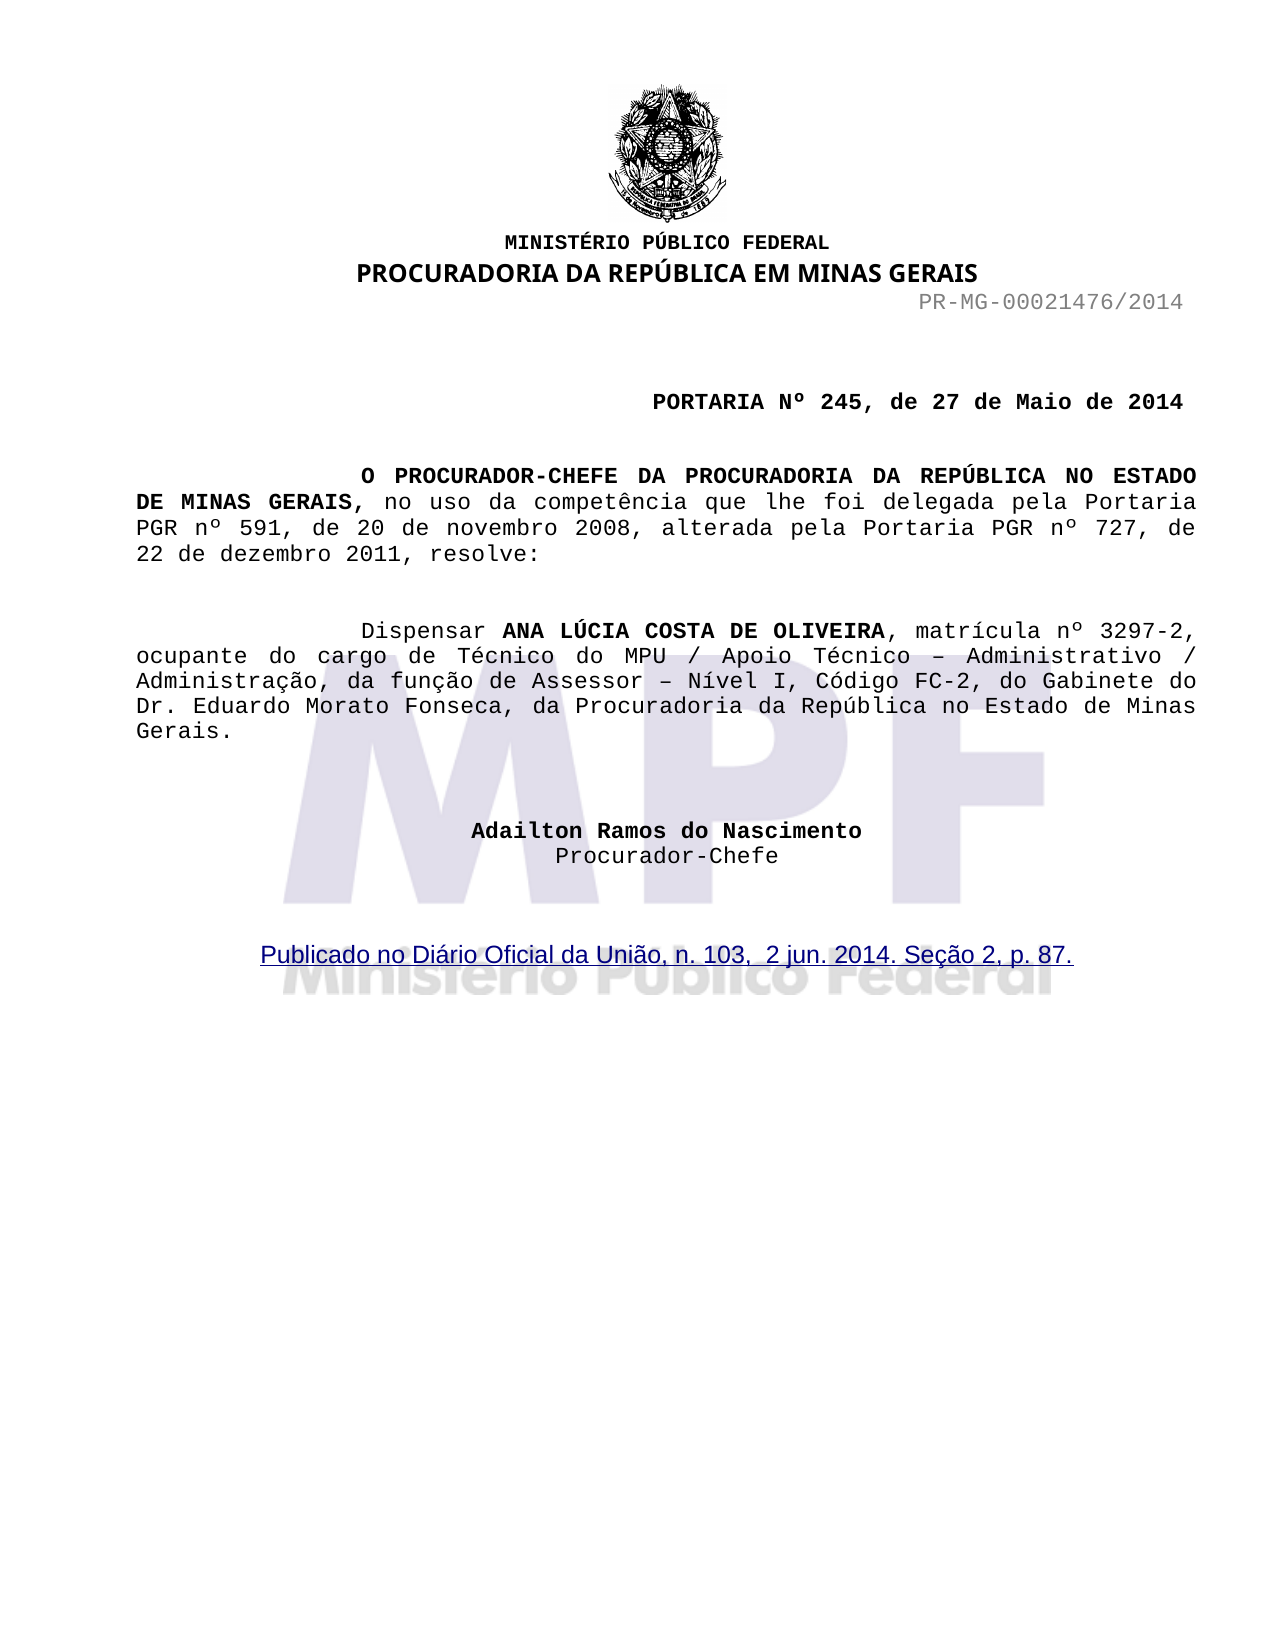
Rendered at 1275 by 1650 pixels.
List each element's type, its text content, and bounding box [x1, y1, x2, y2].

text O PROCURADOR-CHEFE DA PROCURADORIA DA REPÚBLICA NO ESTADO DE MINAS GERAIS, no uso da competência que lhe foi delegada pela Portaria PGR nº 591, de 20 de novembro 2008, alterada pela Portaria PGR nº 727, de 22 de dezembro 2011, resolve: [136, 464, 1198, 569]
text Procurador-Chefe [136, 844, 1198, 869]
picture [608, 84, 727, 223]
text PORTARIA Nº 245, de 27 de Maio de 2014 [511, 389, 1198, 414]
text Dispensar Ana Lúcia Costa de oliveira, matrícula nº 3297-2, ocupante do cargo de Técnico do MPU / Apoio Técnico – Administrativo / Administração, da função de Assessor – Nível I, Código FC-2, do Gabinete do Dr. Eduardo Morato Fonseca, da Procuradoria da República no Estado de Minas Gerais. [136, 619, 1198, 744]
picture [283, 744, 1051, 819]
text PR-MG-00021476/2014 [511, 289, 1198, 314]
picture [283, 969, 1051, 995]
picture [283, 869, 1051, 944]
text Adailton Ramos do Nascimento [136, 819, 1198, 844]
text Publicado no Diário Oficial da União, n. 103, 2 jun. 2014. Seção 2, p. 87. [136, 944, 1198, 969]
